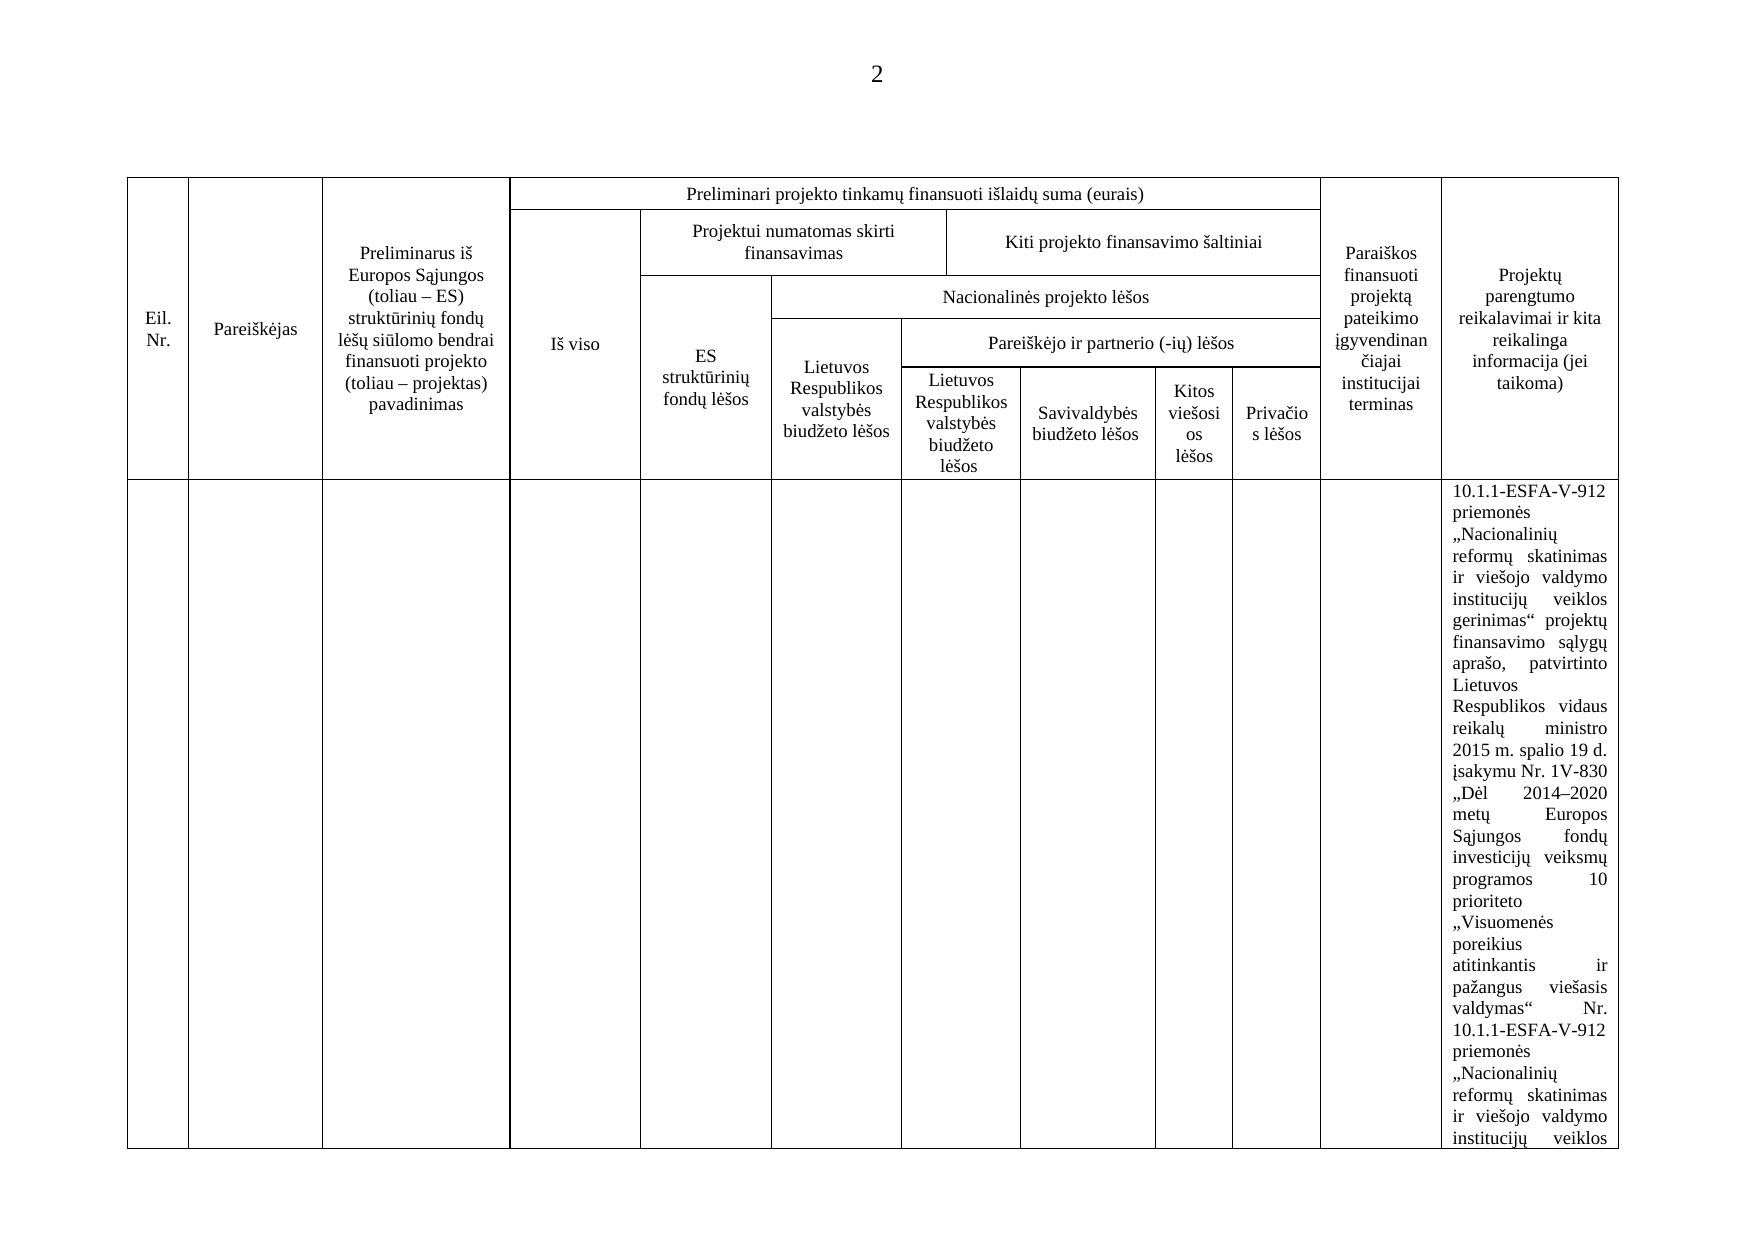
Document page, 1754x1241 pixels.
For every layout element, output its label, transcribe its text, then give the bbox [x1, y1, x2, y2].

table_cell [1619, 275, 1624, 318]
table_cell ES struktūrinių fondų lėšos [641, 276, 771, 479]
table_cell Kiti projekto finansavimo šaltiniai [947, 210, 1320, 274]
table_cell [772, 480, 901, 1148]
table_header Preliminari projekto tinkamų finansuoti išlaidų suma (eurais) [511, 178, 1320, 208]
table_cell 10.1.1-ESFA-V-912 priemonės „Nacionalinių reformų skatinimas ir viešojo valdymo institucijų veiklos gerinimas“ projektų finansavimo sąlygų aprašo, patvirtinto Lietuvos Respublikos vidaus reikalų ministro 2015 m. spalio 19 d. įsakymu Nr. 1V-830 „Dėl 2014–2020 metų Europos Sąjungos fondų investicijų veiksmų programos 10 prioriteto „Visuomenės poreikius atitinkantis ir pažangus viešasis valdymas“ Nr. 10.1.1-ESFA-V-912 priemonės „Nacionalinių reformų skatinimas ir viešojo valdymo institucijų veiklos [1442, 480, 1618, 1148]
table_cell [323, 480, 509, 1148]
table_header [1619, 177, 1624, 208]
table_cell Privačios lėšos [1233, 368, 1320, 479]
table_cell Lietuvos Respublikos valstybės biudžeto lėšos [902, 368, 1020, 479]
table_cell [128, 480, 188, 1148]
table_header Projektų parengtumo reikalavimai ir kita reikalinga informacija (jei taikoma) [1442, 178, 1618, 479]
table_cell Savivaldybės biudžeto lėšos [1021, 368, 1155, 479]
table_cell Projektui numatomas skirti finansavimas [641, 210, 946, 274]
table_header Preliminarus iš Europos Sąjungos (toliau – ES) struktūrinių fondų lėšų siūlomo bendrai finansuoti projekto (toliau – projektas) pavadinimas [323, 178, 509, 479]
table_cell [1156, 480, 1232, 1148]
table_cell [189, 480, 322, 1148]
table_header Pareiškėjas [189, 178, 322, 479]
table_cell [511, 480, 640, 1148]
table_cell Nacionalinės projekto lėšos [772, 276, 1320, 318]
table_cell [1233, 480, 1320, 1148]
table_header Eil. Nr. [128, 178, 188, 479]
table_cell [1021, 480, 1155, 1148]
table_cell Pareiškėjo ir partnerio (-ių) lėšos [902, 319, 1320, 366]
table_cell [641, 480, 771, 1148]
table_cell [1619, 366, 1624, 479]
table_cell [1321, 480, 1441, 1148]
table_cell [1619, 318, 1624, 366]
table_cell [902, 480, 1020, 1148]
table_header Paraiškos finansuoti projektą pateikimo įgyvendinančiajai institucijai terminas [1321, 178, 1441, 479]
table_cell Iš viso [511, 210, 640, 479]
table_cell Kitos viešosios lėšos [1156, 368, 1232, 479]
table_cell [1619, 479, 1624, 1148]
table_cell Lietuvos Respublikos valstybės biudžeto lėšos [772, 319, 901, 479]
table_cell [1619, 209, 1624, 274]
